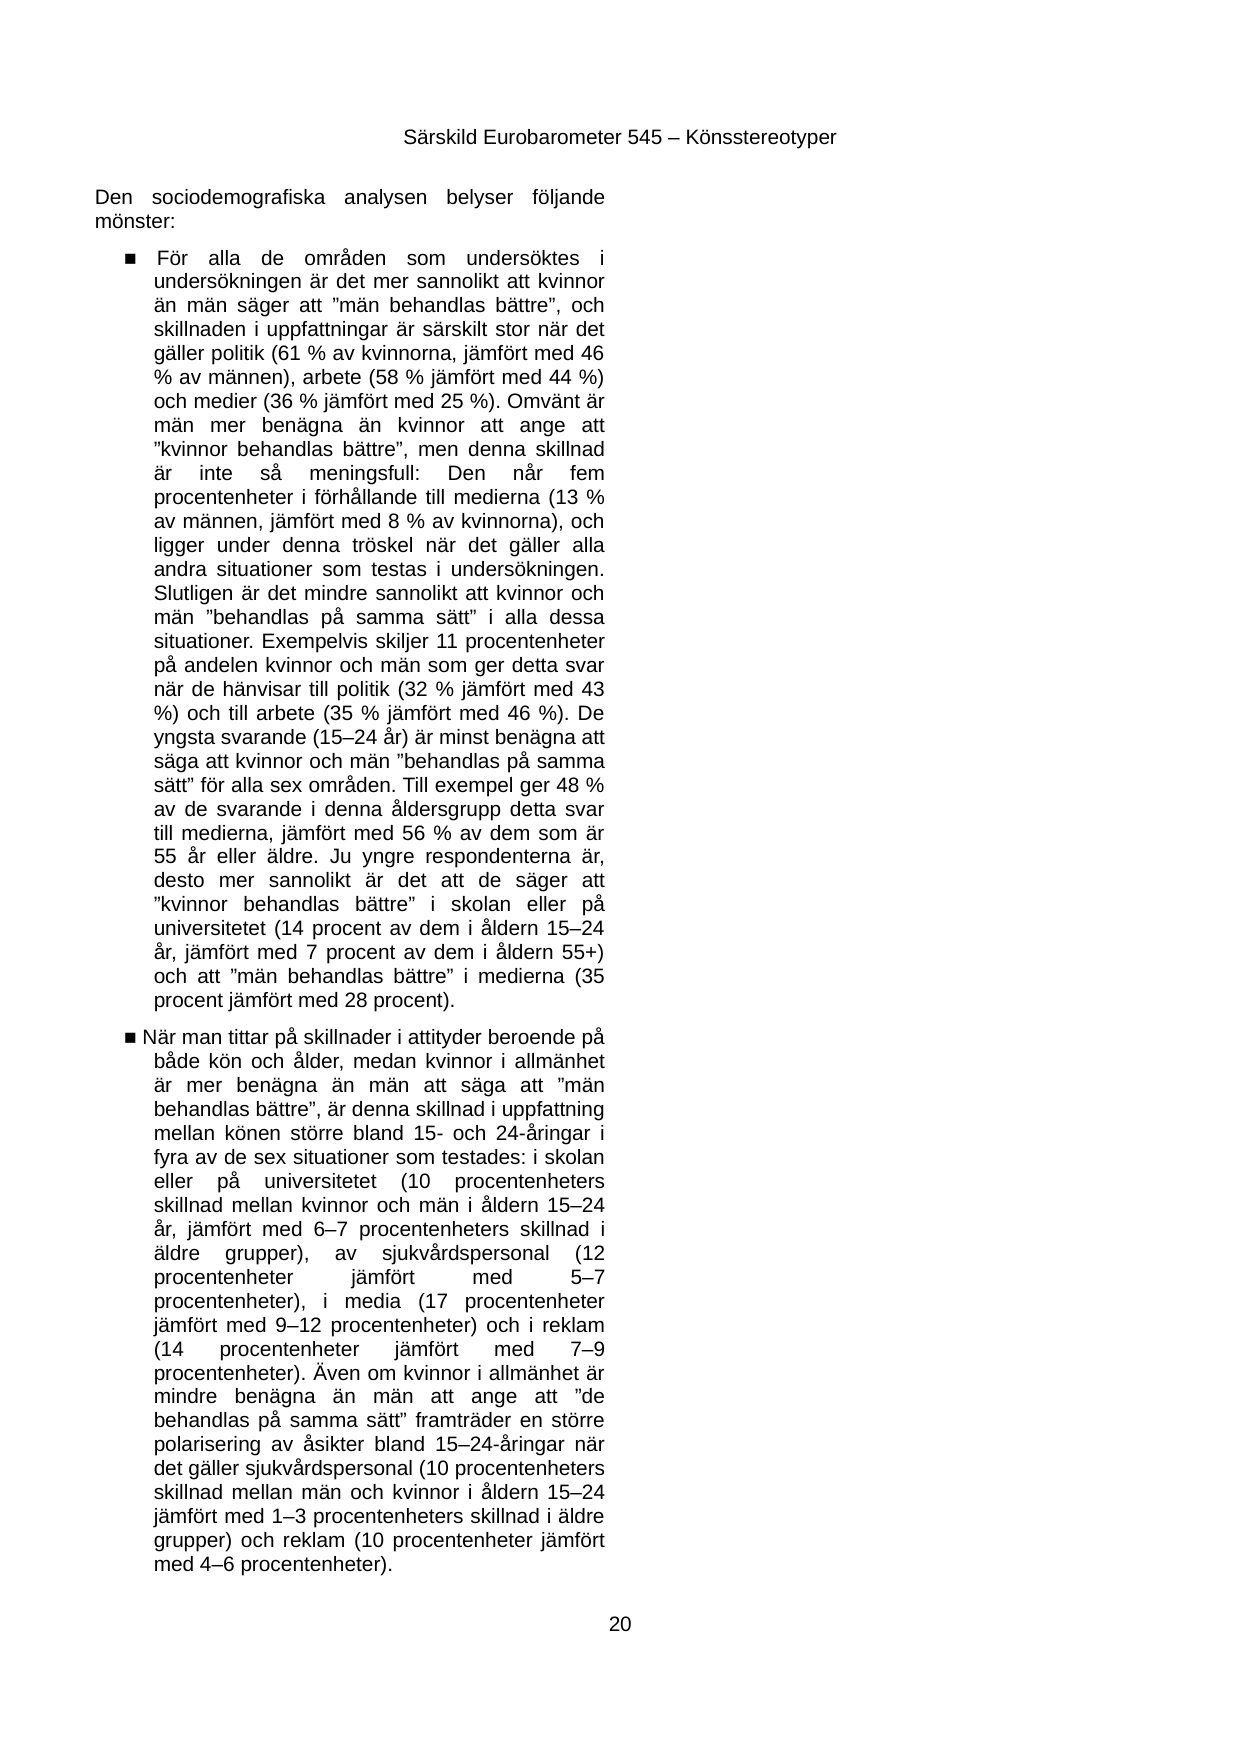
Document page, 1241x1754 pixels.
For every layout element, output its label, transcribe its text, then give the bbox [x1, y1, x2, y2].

text ■ För alla de områden som undersöktes i undersökningen är det mer sannolikt att kvinnor än män säger att ”män behandlas bättre”, och skillnaden i uppfattningar är särskilt stor när det gäller politik (61 % av kvinnorna, jämfört med 46 % av männen), arbete (58 % jämfört med 44 %) och medier (36 % jämfört med 25 %). Omvänt är män mer benägna än kvinnor att ange att ”kvinnor behandlas bättre”, men denna skillnad är inte så meningsfull: Den når fem procentenheter i förhållande till medierna (13 % av männen, jämfört med 8 % av kvinnorna), och ligger under denna tröskel när det gäller alla andra situationer som testas i undersökningen. Slutligen är det mindre sannolikt att kvinnor och män ”behandlas på samma sätt” i alla dessa situationer. Exempelvis skiljer 11 procentenheter på andelen kvinnor och män som ger detta svar när de hänvisar till politik (32 % jämfört med 43 %) och till arbete (35 % jämfört med 46 %). De yngsta svarande (15–24 år) är minst benägna att säga att kvinnor och män ”behandlas på samma sätt” för alla sex områden. Till exempel ger 48 % av de svarande i denna åldersgrupp detta svar till medierna, jämfört med 56 % av dem som är 55 år eller äldre. Ju yngre respondenterna är, desto mer sannolikt är det att de säger att ”kvinnor behandlas bättre” i skolan eller på universitetet (14 procent av dem i åldern 15–24 år, jämfört med 7 procent av dem i åldern 55+) och att ”män behandlas bättre” i medierna (35 procent jämfört med 28 procent). [124, 245, 605, 1012]
text Den sociodemografiska analysen belyser följande mönster: [94, 184, 605, 232]
text ■ När man tittar på skillnader i attityder beroende på både kön och ålder, medan kvinnor i allmänhet är mer benägna än män att säga att ”män behandlas bättre”, är denna skillnad i uppfattning mellan könen större bland 15- och 24-åringar i fyra av de sex situationer som testades: i skolan eller på universitetet (10 procentenheters skillnad mellan kvinnor och män i åldern 15–24 år, jämfört med 6–7 procentenheters skillnad i äldre grupper), av sjukvårdspersonal (12 procentenheter jämfört med 5–7 procentenheter), i media (17 procentenheter jämfört med 9–12 procentenheter) och i reklam (14 procentenheter jämfört med 7–9 procentenheter). Även om kvinnor i allmänhet är mindre benägna än män att ange att ”de behandlas på samma sätt” framträder en större polarisering av åsikter bland 15–24-åringar när det gäller sjukvårdspersonal (10 procentenheters skillnad mellan män och kvinnor i åldern 15–24 jämfört med 1–3 procentenheters skillnad i äldre grupper) och reklam (10 procentenheter jämfört med 4–6 procentenheter). [124, 1025, 605, 1576]
